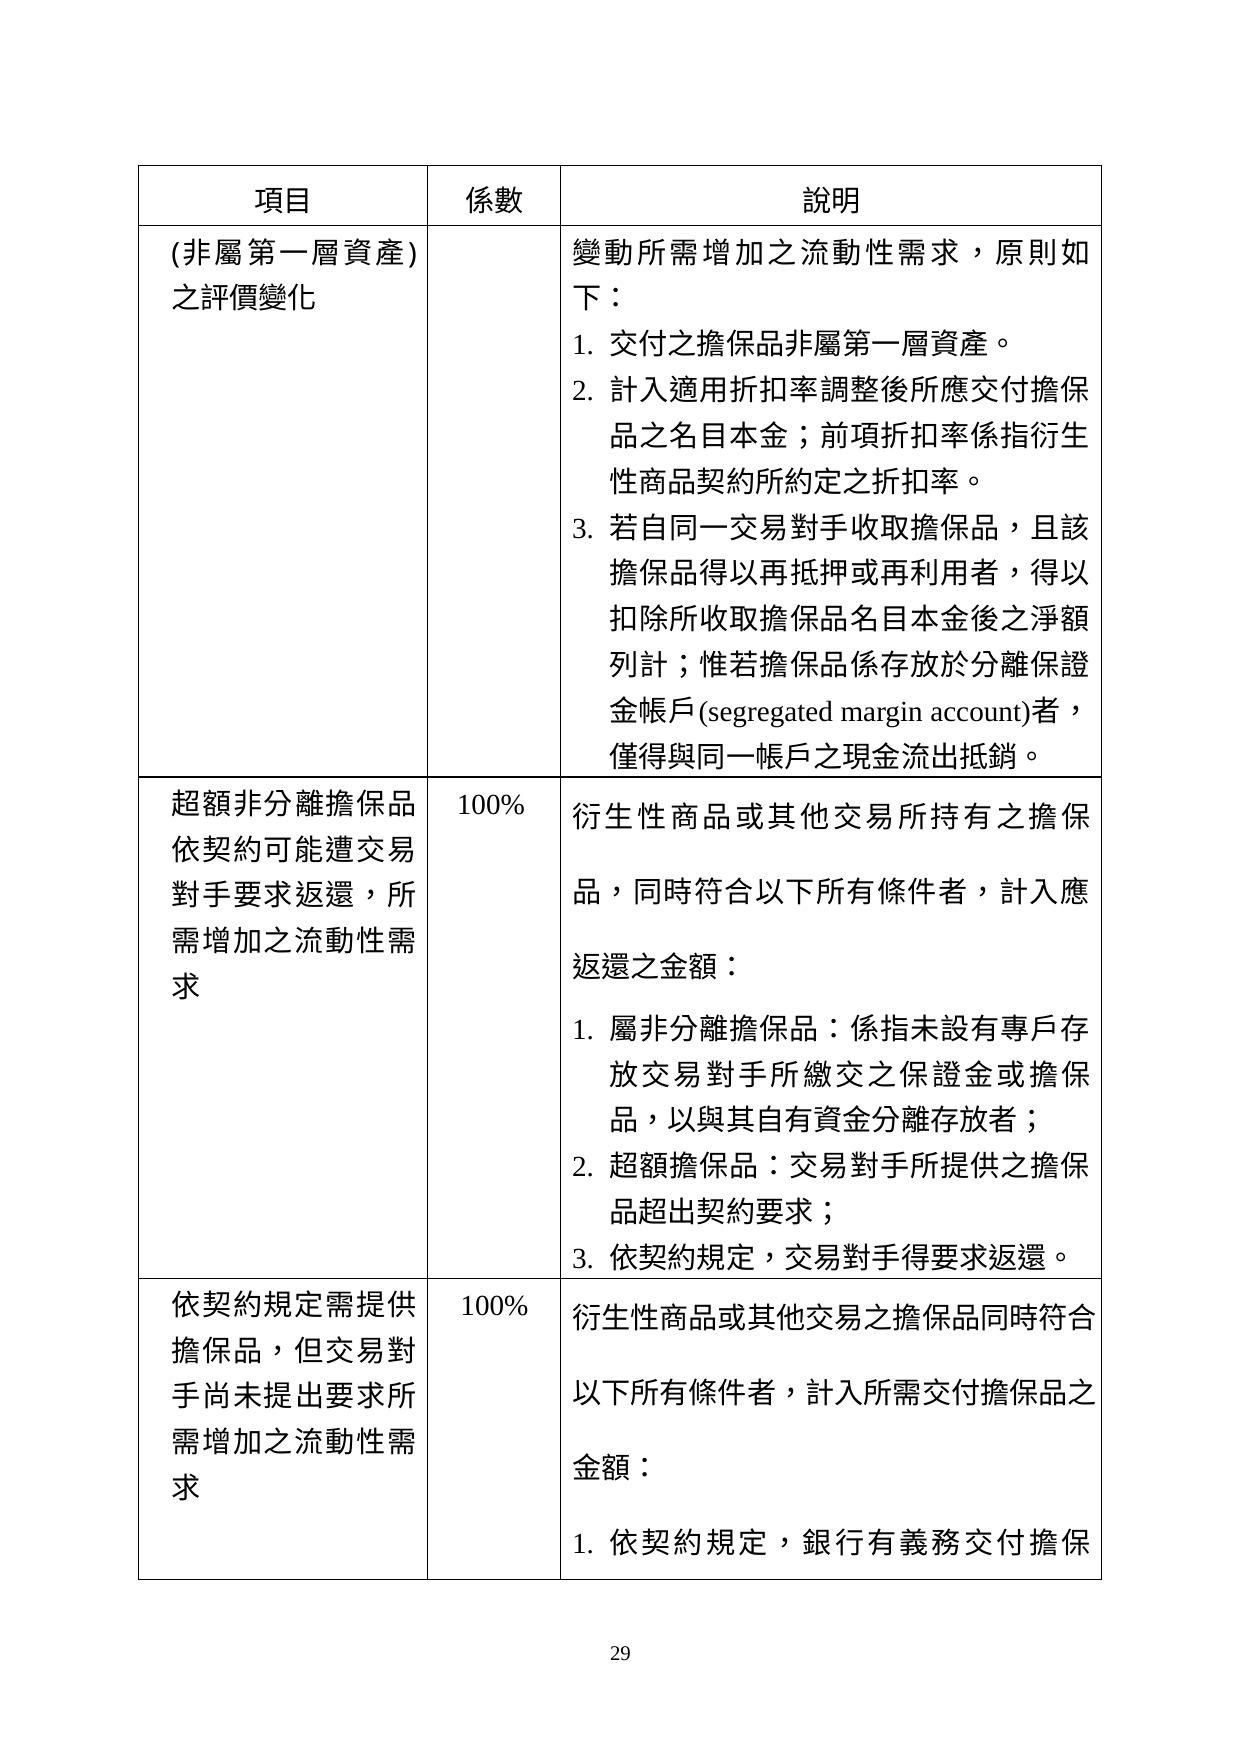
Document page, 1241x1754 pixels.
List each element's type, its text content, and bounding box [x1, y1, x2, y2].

table_cell 依契約規定需提供擔保品，但交易對手尚未提出要求所需增加之流動性需求 [139, 1279, 427, 1578]
table_cell (非屬第一層資產)之評價變化 [139, 226, 427, 776]
table_cell 衍生性商品或其他交易所持有之擔保品，同時符合以下所有條件者，計入應返還之金額： 屬非分離擔保品：係指未設有專戶存放交易對手所繳交之保證金或擔保品，以與其自有資金分離存放者； 超額擔保品：交易對手所提供之擔保品超出契約要求； 依契約規定，交易對手得要求返還。 [561, 778, 1101, 1277]
table_cell 超額非分離擔保品依契約可能遭交易對手要求返還，所需增加之流動性需求 [139, 778, 427, 1277]
table_header 係數 [428, 166, 560, 225]
table_cell 100% [428, 778, 560, 1277]
table_header 說明 [561, 166, 1101, 225]
table_cell 變動所需增加之流動性需求，原則如下： 交付之擔保品非屬第一層資產。 計入適用折扣率調整後所應交付擔保品之名目本金；前項折扣率係指衍生性商品契約所約定之折扣率。 若自同一交易對手收取擔保品，且該擔保品得以再抵押或再利用者，得以扣除所收取擔保品名目本金後之淨額列計；惟若擔保品係存放於分離保證金帳戶(segregated margin account)者，僅得與同一帳戶之現金流出抵銷。 [561, 226, 1101, 776]
table_cell 衍生性商品或其他交易之擔保品同時符合以下所有條件者，計入所需交付擔保品之金額： 依契約規定，銀行有義務交付擔保品； 交易對手得要求，但尚未提出要求者。 [561, 1279, 1101, 1578]
table_header 項目 [139, 166, 427, 225]
table_cell [428, 226, 560, 776]
table_cell 100% [428, 1279, 560, 1578]
